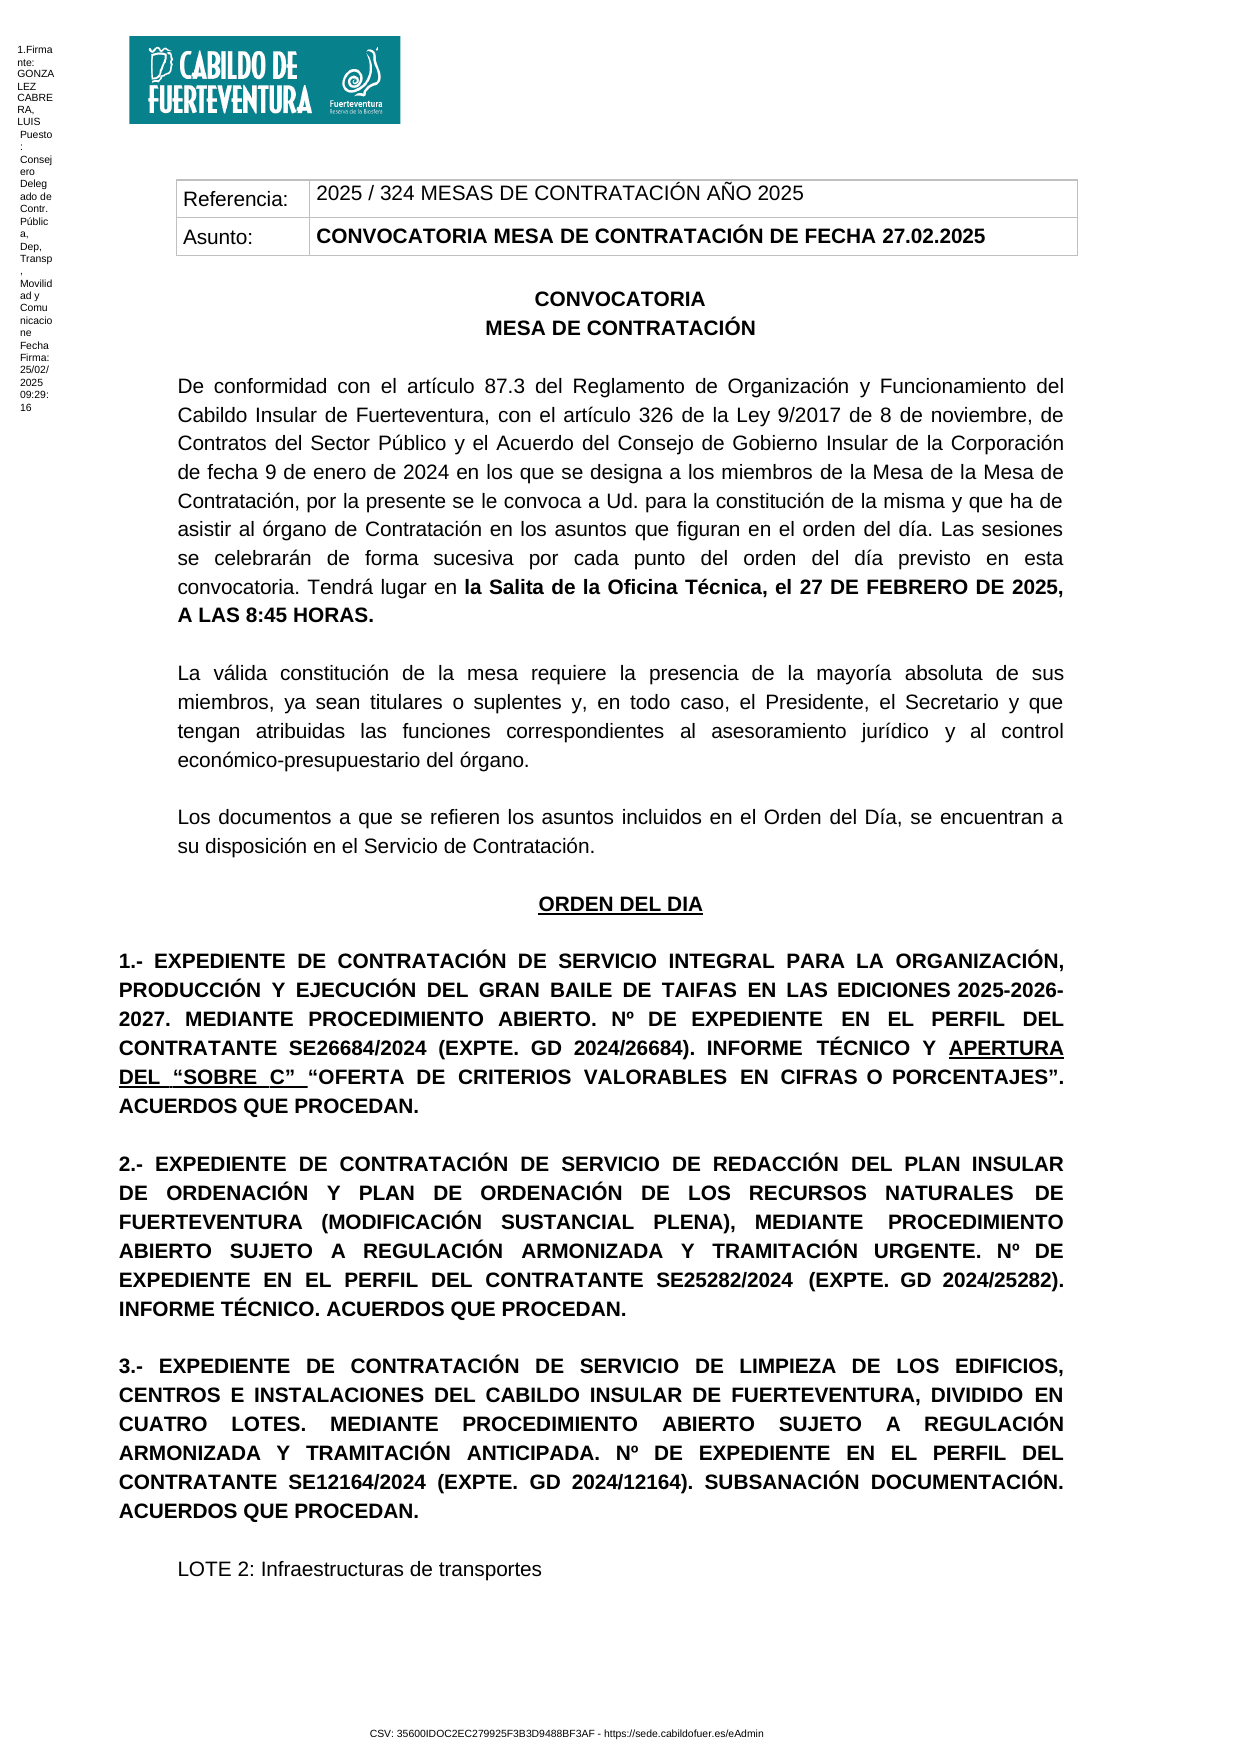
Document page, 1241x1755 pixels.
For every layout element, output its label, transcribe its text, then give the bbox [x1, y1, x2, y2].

text LOTE 2: Infraestructuras de transportes [177, 1557, 1241, 1581]
text 1.- EXPEDIENTE DE CONTRATACIÓN DE SERVICIO INTEGRAL PARA LA ORGANIZACIÓN, PRODUCCIÓN Y EJECUCIÓN DEL GRAN BAILE DE TAIFAS EN LAS EDICIONES 2025-2026-2027. MEDIANTE PROCEDIMIENTO ABIERTO. Nº DE EXPEDIENTE EN EL PERFIL DEL CONTRATANTE SE26684/2024 (EXPTE. GD 2024/26684). INFORME TÉCNICO Y APERTURA DEL “SOBRE C” “OFERTA DE CRITERIOS VALORABLES EN CIFRAS O PORCENTAJES”. ACUERDOS QUE PROCEDAN. [119, 949, 1064, 1118]
text CONVOCATORIA MESA DE CONTRATACIÓN [485, 287, 756, 340]
text Los documentos a que se refieren los asuntos incluidos en el Orden del Día, se encuentran a su disposición en el Servicio de Contratación. [177, 805, 1064, 858]
table_header Referencia: [177, 181, 309, 217]
text 2.- EXPEDIENTE DE CONTRATACIÓN DE SERVICIO DE REDACCIÓN DEL PLAN INSULAR DE ORDENACIÓN Y PLAN DE ORDENACIÓN DE LOS RECURSOS NATURALES DE FUERTEVENTURA (MODIFICACIÓN SUSTANCIAL PLENA), MEDIANTE PROCEDIMIENTO ABIERTO SUJETO A REGULACIÓN ARMONIZADA Y TRAMITACIÓN URGENTE. Nº DE EXPEDIENTE EN EL PERFIL DEL CONTRATANTE SE25282/2024 (EXPTE. GD 2024/25282). INFORME TÉCNICO. ACUERDOS QUE PROCEDAN. [119, 1152, 1064, 1320]
text 1.Firmante: GONZALEZ CABRERA, LUIS [17, 44, 54, 128]
text La válida constitución de la mesa requiere la presencia de la mayoría absoluta de sus miembros, ya sean titulares o suplentes y, en todo caso, el Presidente, el Secretario y que tengan atribuidas las funciones correspondientes al asesoramiento jurídico y al control económico-presupuestario del órgano. [177, 661, 1064, 772]
table_cell CONVOCATORIA MESA DE CONTRATACIÓN DE FECHA 27.02.2025 [310, 218, 1077, 254]
text 3.- EXPEDIENTE DE CONTRATACIÓN DE SERVICIO DE LIMPIEZA DE LOS EDIFICIOS, CENTROS E INSTALACIONES DEL CABILDO INSULAR DE FUERTEVENTURA, DIVIDIDO EN CUATRO LOTES. MEDIANTE PROCEDIMIENTO ABIERTO SUJETO A REGULACIÓN ARMONIZADA Y TRAMITACIÓN ANTICIPADA. Nº DE EXPEDIENTE EN EL PERFIL DEL CONTRATANTE SE12164/2024 (EXPTE. GD 2024/12164). SUBSANACIÓN DOCUMENTACIÓN. ACUERDOS QUE PROCEDAN. [119, 1354, 1064, 1523]
text De conformidad con el artículo 87.3 del Reglamento de Organización y Funcionamiento del Cabildo Insular de Fuerteventura, con el artículo 326 de la Ley 9/2017 de 8 de noviembre, de Contratos del Sector Público y el Acuerdo del Consejo de Gobierno Insular de la Corporación de fecha 9 de enero de 2024 en los que se designa a los miembros de la Mesa de la Mesa de Contratación, por la presente se le convoca a Ud. para la constitución de la misma y que ha de asistir al órgano de Contratación en los asuntos que figuran en el orden del día. Las sesiones se celebrarán de forma sucesiva por cada punto del orden del día previsto en esta convocatoria. Tendrá lugar en la Salita de la Oficina Técnica, el 27 DE FEBRERO DE 2025, A LAS 8:45 HORAS. [177, 374, 1064, 627]
table_cell Asunto: [177, 218, 309, 254]
text Puesto: Consejero Delegado de Contr. Pública, Dep, Transp, Movilidad y Comunicacione Fecha Firma: 25/02/2025 09:29:16 [20, 128, 53, 413]
table_header 2025 / 324 MESAS DE CONTRATACIÓN AÑO 2025 [310, 181, 1077, 217]
text ORDEN DEL DIA [119, 892, 1123, 916]
